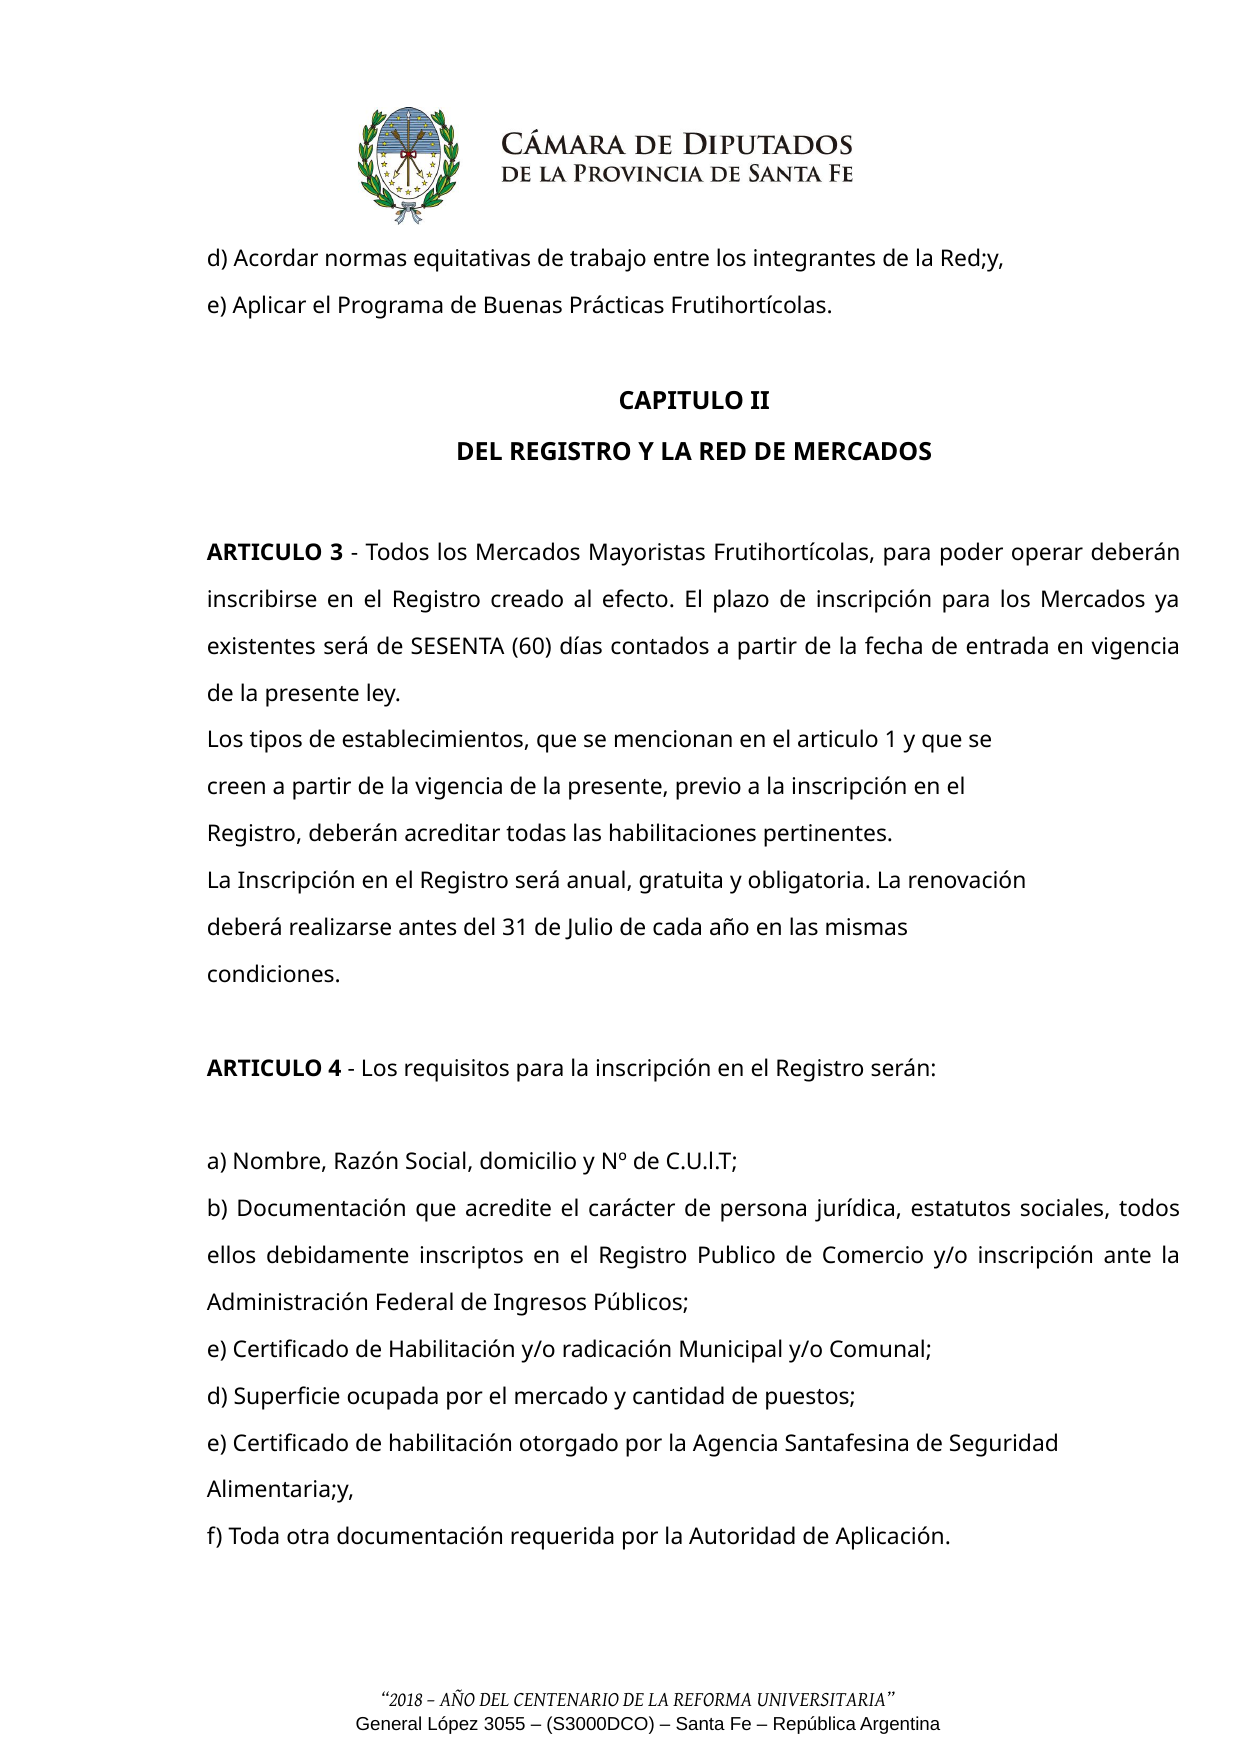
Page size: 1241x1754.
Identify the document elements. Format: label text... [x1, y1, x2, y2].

text d) Acordar normas equitativas de trabajo entre los integrantes de la Red;y, [207, 242, 1181, 273]
text f) Toda otra documentación requerida por la Autoridad de Aplicación. [207, 1520, 1181, 1552]
text DEL REGISTRO Y LA RED DE MERCADOS [207, 434, 1181, 468]
text Los tipos de establecimientos, que se mencionan en el articulo 1 y que se [207, 723, 1181, 755]
text condiciones. [207, 958, 1181, 989]
text La Inscripción en el Registro será anual, gratuita y obligatoria. La renovación [207, 864, 1181, 895]
text CAPITULO II [207, 383, 1181, 417]
text e) Certificado de habilitación otorgado por la Agencia Santafesina de Seguridad [207, 1427, 1181, 1458]
text d) Superficie ocupada por el mercado y cantidad de puestos; [207, 1380, 1181, 1411]
text Alimentaria;y, [207, 1473, 1181, 1505]
text ARTICULO 4 - Los requisitos para la inscripción en el Registro serán: [207, 1052, 1181, 1083]
text e) Certificado de Habilitación y/o radicación Municipal y/o Comunal; [207, 1333, 1181, 1364]
text b) Documentación que acredite el carácter de persona jurídica, estatutos sociales, todos ellos debidamente inscriptos en el Registro Publico de Comercio y/o inscripción ante la Administración Federal de Ingresos Públicos; [207, 1192, 1181, 1317]
text ARTICULO 3 - Todos los Mercados Mayoristas Frutihortícolas, para poder operar deberán inscribirse en el Registro creado al efecto. El plazo de inscripción para los Mercados ya existentes será de SESENTA (60) días contados a partir de la fecha de entrada en vigencia de la presente ley. [207, 536, 1181, 708]
text Registro, deberán acreditar todas las habilitaciones pertinentes. [207, 817, 1181, 848]
text a) Nombre, Razón Social, domicilio y Nº de C.U.l.T; [207, 1145, 1181, 1177]
text e) Aplicar el Programa de Buenas Prácticas Frutihortícolas. [207, 289, 1181, 320]
picture [357, 107, 853, 229]
text deberá realizarse antes del 31 de Julio de cada año en las mismas [207, 911, 1181, 942]
text creen a partir de la vigencia de la presente, previo a la inscripción en el [207, 770, 1181, 802]
